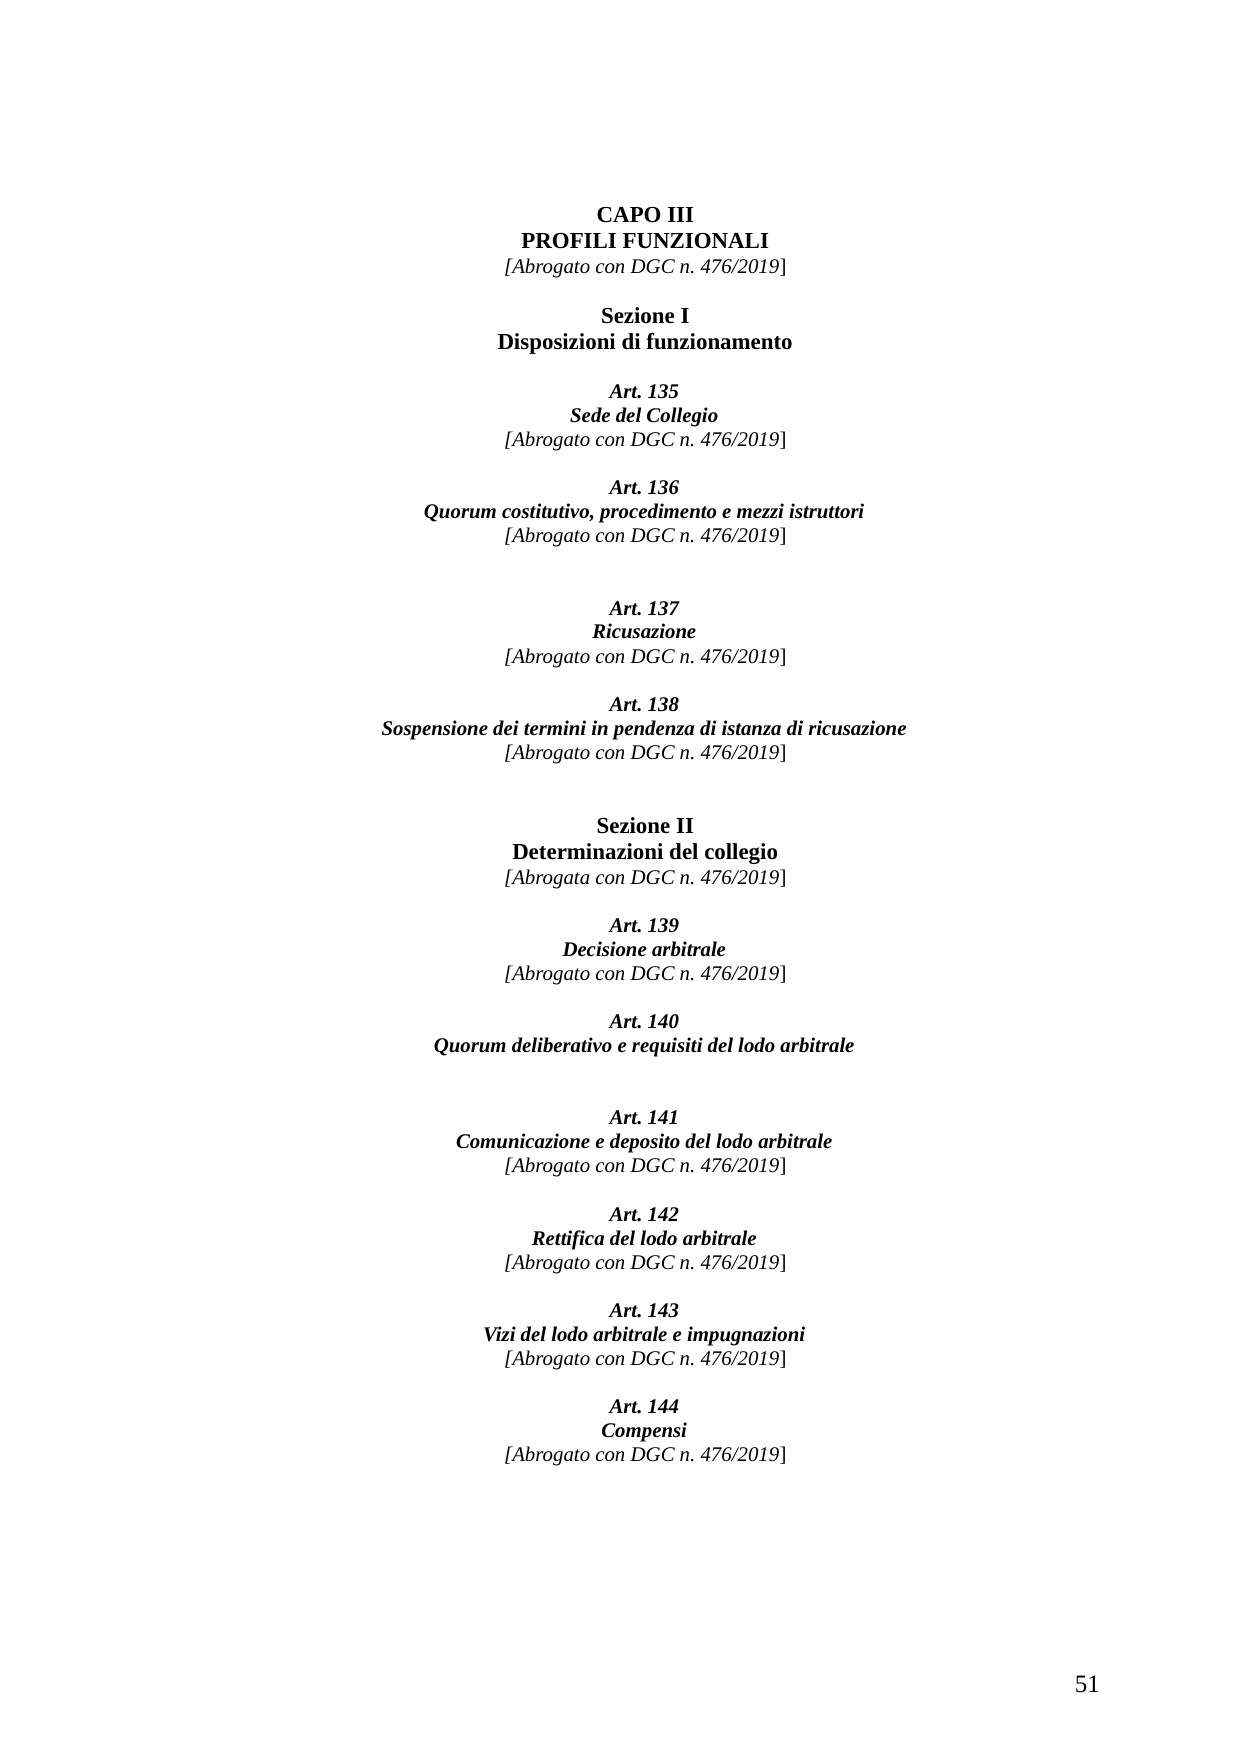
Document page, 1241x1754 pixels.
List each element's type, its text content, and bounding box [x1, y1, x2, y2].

list [Abrogato con DGC n. 476/2019] [153, 1346, 1137, 1370]
text Art. 141 [153, 1105, 1137, 1129]
text Sede del Collegio [153, 403, 1137, 427]
text Quorum costitutivo, procedimento e mezzi istruttori [153, 499, 1137, 523]
text Art. 142 [153, 1202, 1137, 1226]
text Disposizioni di funzionamento [153, 328, 1137, 355]
list [Abrogato con DGC n. 476/2019] [153, 1442, 1137, 1466]
text Vizi del lodo arbitrale e impugnazioni [153, 1322, 1137, 1346]
text Sospensione dei termini in pendenza di istanza di ricusazione [153, 716, 1137, 740]
list [Abrogato con DGC n. 476/2019] [153, 961, 1137, 985]
text Art. 138 [153, 692, 1137, 716]
text Determinazioni del collegio [153, 838, 1137, 865]
text Art. 136 [153, 475, 1137, 499]
text Art. 135 [153, 379, 1137, 403]
text Comunicazione e deposito del lodo arbitrale [153, 1129, 1137, 1153]
text Ricusazione [153, 619, 1137, 643]
text Art. 139 [153, 913, 1137, 937]
list [Abrogata con DGC n. 476/2019] [153, 865, 1137, 889]
list [Abrogato con DGC n. 476/2019] [153, 1250, 1137, 1274]
text Capo III [153, 201, 1137, 228]
text Art. 137 [153, 595, 1137, 619]
text Sezione II [153, 812, 1137, 838]
list [Abrogato con DGC n. 476/2019] [153, 523, 1137, 547]
text Art. 140 [153, 1009, 1137, 1033]
list [Abrogato con DGC n. 476/2019] [153, 254, 1137, 278]
text Art. 143 [153, 1298, 1137, 1322]
text Decisione arbitrale [153, 937, 1137, 961]
list [Abrogato con DGC n. 476/2019] [153, 643, 1137, 668]
list [Abrogato con DGC n. 476/2019] [153, 427, 1137, 451]
text Art. 144 [153, 1394, 1137, 1418]
text Profili funzionali [153, 228, 1137, 254]
list [Abrogato con DGC n. 476/2019] [153, 1153, 1137, 1177]
text Compensi [153, 1418, 1137, 1442]
text Sezione I [153, 302, 1137, 328]
text Quorum deliberativo e requisiti del lodo arbitrale [153, 1033, 1137, 1057]
text Rettifica del lodo arbitrale [153, 1226, 1137, 1250]
list [Abrogato con DGC n. 476/2019] [153, 740, 1137, 764]
